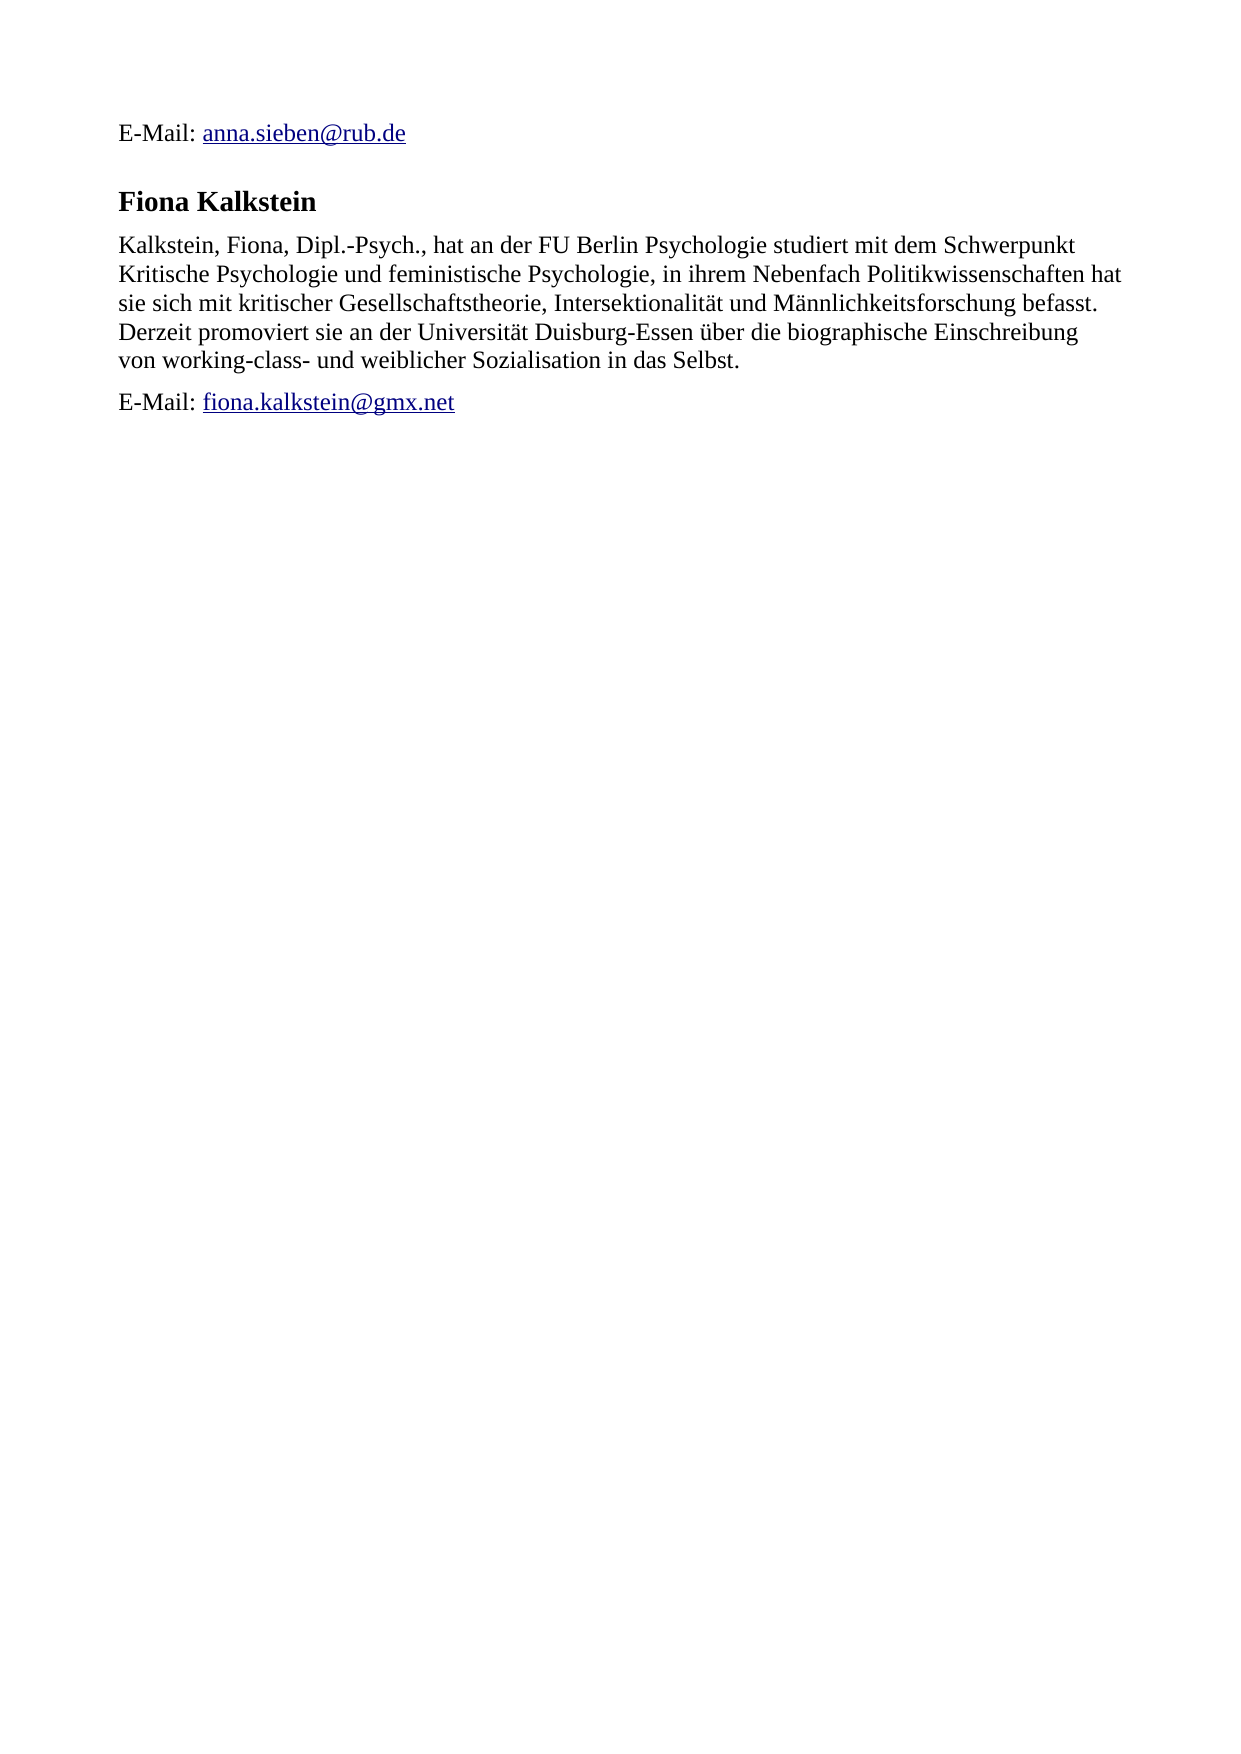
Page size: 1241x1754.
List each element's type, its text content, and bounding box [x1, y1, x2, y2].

text E-Mail: anna.sieben@rub.de [118, 118, 1122, 147]
text E-Mail: fiona.kalkstein@gmx.net [118, 387, 1122, 415]
subtitle Fiona Kalkstein [118, 184, 1122, 218]
text Kalkstein, Fiona, Dipl.-Psych., hat an der FU Berlin Psychologie studiert mit dem Schwerpunkt Kritische Psychologie und feministische Psychologie, in ihrem Nebenfach Politikwissenschaften hat sie sich mit kritischer Gesellschaftstheorie, Intersektionalität und Männlichkeitsforschung befasst. Derzeit promoviert sie an der Universität Duisburg-Essen über die biographische Einschreibung von working-class- und weiblicher Sozialisation in das Selbst. [118, 230, 1122, 374]
